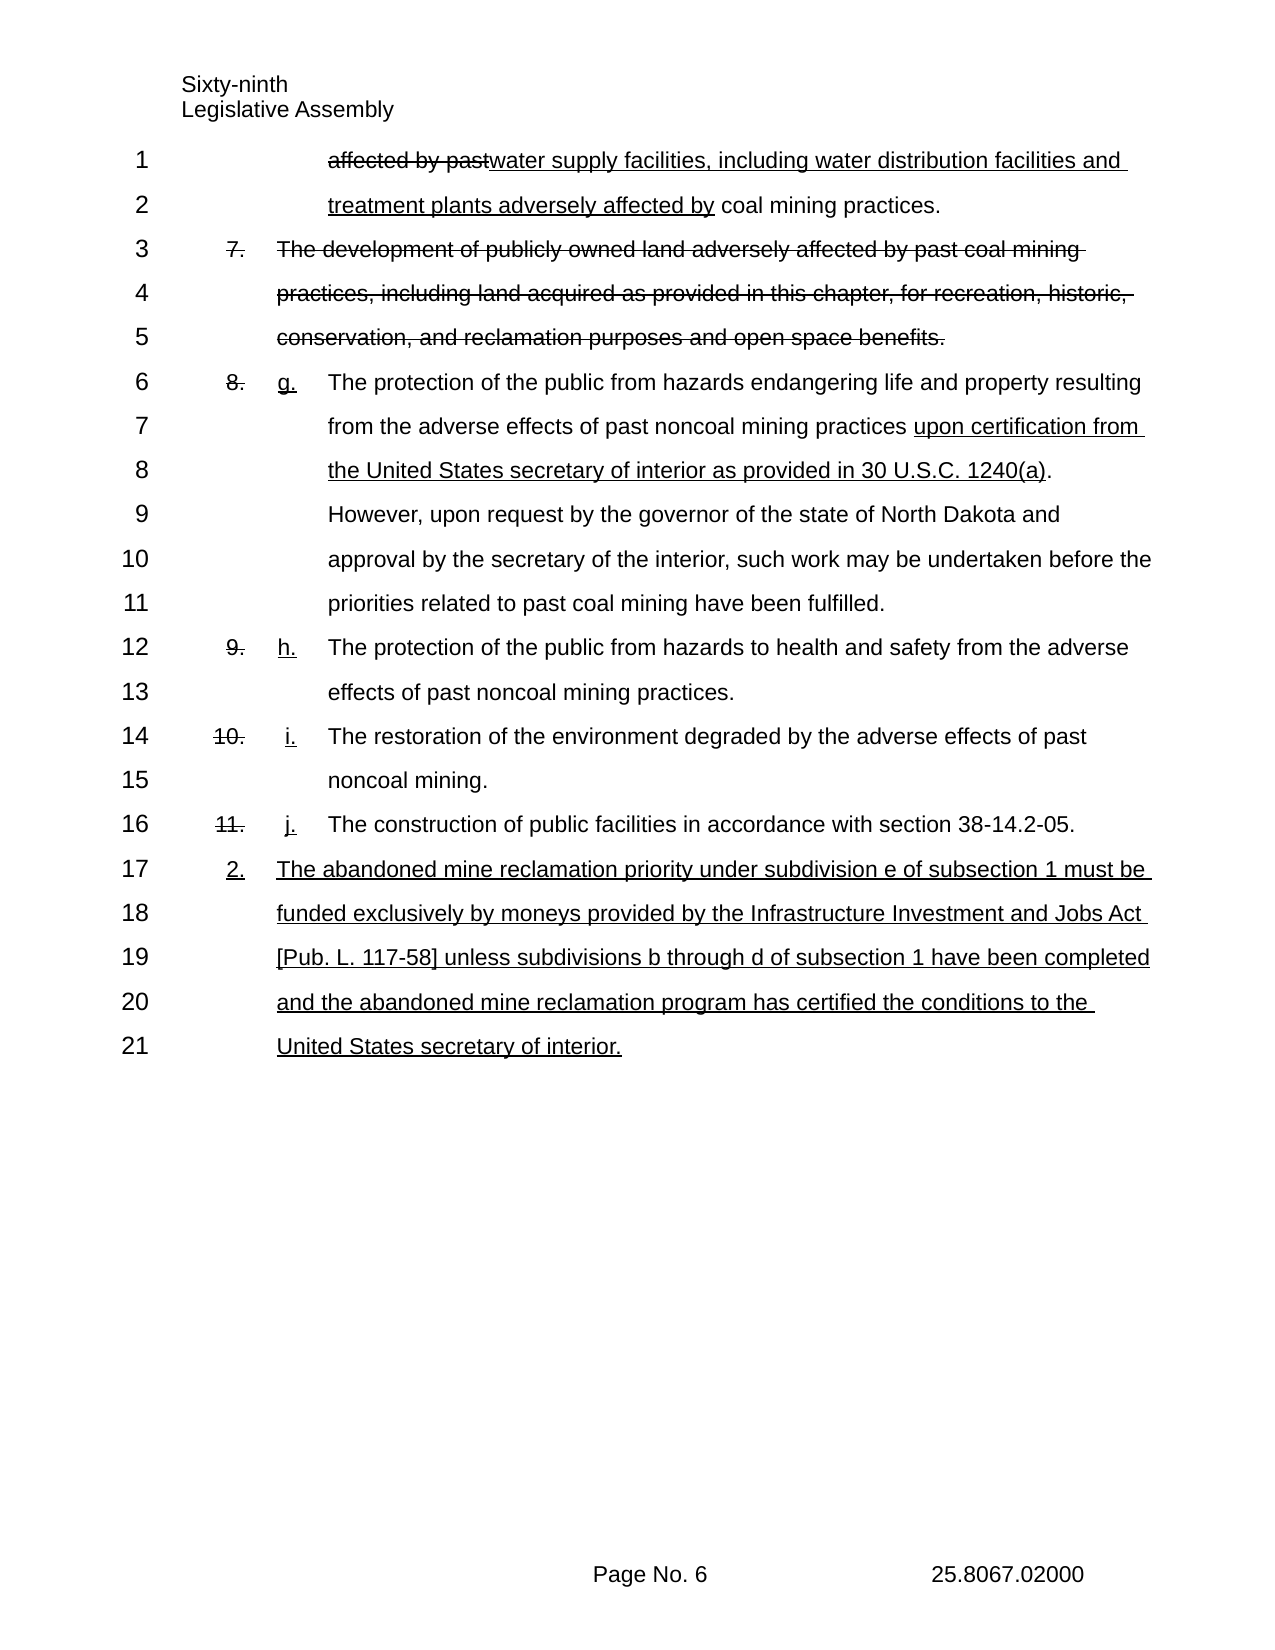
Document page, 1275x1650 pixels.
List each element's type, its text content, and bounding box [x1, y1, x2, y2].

text 8. g. The protection of the public from hazards endangering life and property resulting from the adverse effects of past noncoal mining practices upon certification from the United States secretary of interior as provided in 30 U.S.C. 1240(a). However, upon request by the governor of the state of North Dakota and approval by the secretary of the interior, such work may be undertaken before the priorities related to past coal mining have been fulfilled. [181, 355, 1154, 620]
text 10. i. The restoration of the environment degraded by the adverse effects of past noncoal mining. [181, 709, 1154, 797]
text 9. h. The protection of the public from hazards to health and safety from the adverse effects of past noncoal mining practices. [181, 620, 1154, 709]
text 2. The abandoned mine reclamation priority under subdivision e of subsection 1 must be funded exclusively by moneys provided by the Infrastructure Investment and Jobs Act [Pub. L. 117-58] unless subdivisions b through d of subsection 1 have been completed and the abandoned mine reclamation program has certified the conditions to the United States secretary of interior. [181, 842, 1154, 1063]
text 7. The development of publicly owned land adversely affected by past coal mining practices, including land acquired as provided in this chapter, for recreation, historic, conservation, and reclamation purposes and open space benefits. [181, 222, 1154, 355]
text 11. j. The construction of public facilities in accordance with section 38‑14.2‑05. [181, 797, 1154, 842]
text affected by pastwater supply facilities, including water distribution facilities and treatment plants adversely affected by coal mining practices. [181, 133, 1154, 222]
